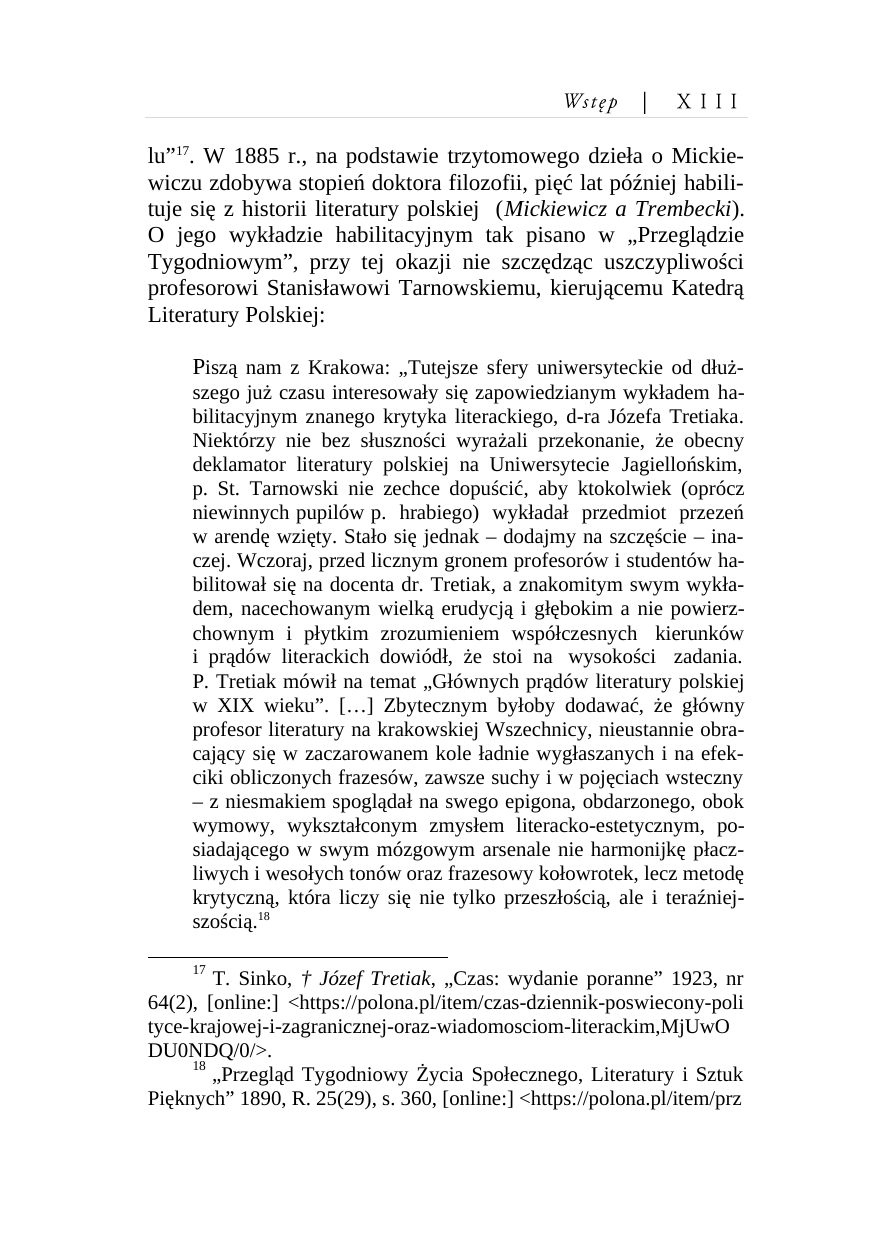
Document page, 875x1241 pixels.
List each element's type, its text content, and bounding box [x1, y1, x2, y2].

text P. Tretiak mówił na temat „Głównych prądów literatury polskiej w XIX wieku”. […] Zbytecznym byłoby dodawać, że główny profesor literatury na krakowskiej Wszechnicy, nieustannie obra- cający się w zaczarowanem kole ładnie wygłaszanych i na efek- ciki obliczonych frazesów, zawsze suchy i w pojęciach wsteczny [192, 668, 745, 789]
text – z niesmakiem spoglądał na swego epigona, obdarzonego, obok wymowy, wykształconym zmysłem literacko-estetycznym, po- siadającego w swym mózgowym arsenale nie harmonijkę płacz- liwych i wesołych tonów oraz frazesowy kołowrotek, lecz metodę krytyczną, która liczy się nie tylko przeszłością, ale i teraźniej- szością.18 [192, 789, 745, 933]
text lu”17. W 1885 r., na podstawie trzytomowego dzieła o Mickie- wiczu zdobywa stopień doktora filozofii, pięć lat później habili- tuje się z historii literatury polskiej (Mickiewicz a Trembecki). O jego wykładzie habilitacyjnym tak pisano w „Przeglądzie Tygodniowym”, przy tej okazji nie szczędząc uszczypliwości profesorowi Stanisławowi Tarnowskiemu, kierującemu Katedrą Literatury Polskiej: [148, 142, 745, 327]
picture [562, 88, 762, 116]
text 17 T. Sinko, † Józef Tretiak, „Czas: wydanie poranne” 1923, nr 64(2), [online:] <https://polona.pl/item/czas-dziennik-poswiecony-poli tyce-krajowej-i-zagranicznej-oraz-wiadomosciom-literackim,MjUwO DU0NDQ/0/>. [148, 956, 744, 1062]
text 18 „Przegląd Tygodniowy Życia Społecznego, Literatury i Sztuk Pięknych” 1890, R. 25(29), s. 360, [online:] <https://polona.pl/item/prz [148, 1062, 744, 1110]
text Piszą nam z Krakowa: „Tutejsze sfery uniwersyteckie od dłuż- szego już czasu interesowały się zapowiedzianym wykładem ha- bilitacyjnym znanego krytyka literackiego, d-ra Józefa Tretiaka. Niektórzy nie bez słuszności wyrażali przekonanie, że obecny deklamator literatury polskiej na Uniwersytecie Jagiellońskim, [192, 353, 745, 476]
text p. St. Tarnowski nie zechce dopuścić, aby ktokolwiek (oprócz niewinnych pupilów p. hrabiego) wykładał przedmiot przezeń w arendę wzięty. Stało się jednak – dodajmy na szczęście – ina- czej. Wczoraj, przed licznym gronem profesorów i studentów ha- bilitował się na docenta dr. Tretiak, a znakomitym swym wykła- dem, nacechowanym wielką erudycją i głębokim a nie powierz- chownym i płytkim zrozumieniem współczesnych kierunków i prądów literackich dowiódł, że stoi na wysokości zadania. [192, 476, 745, 668]
